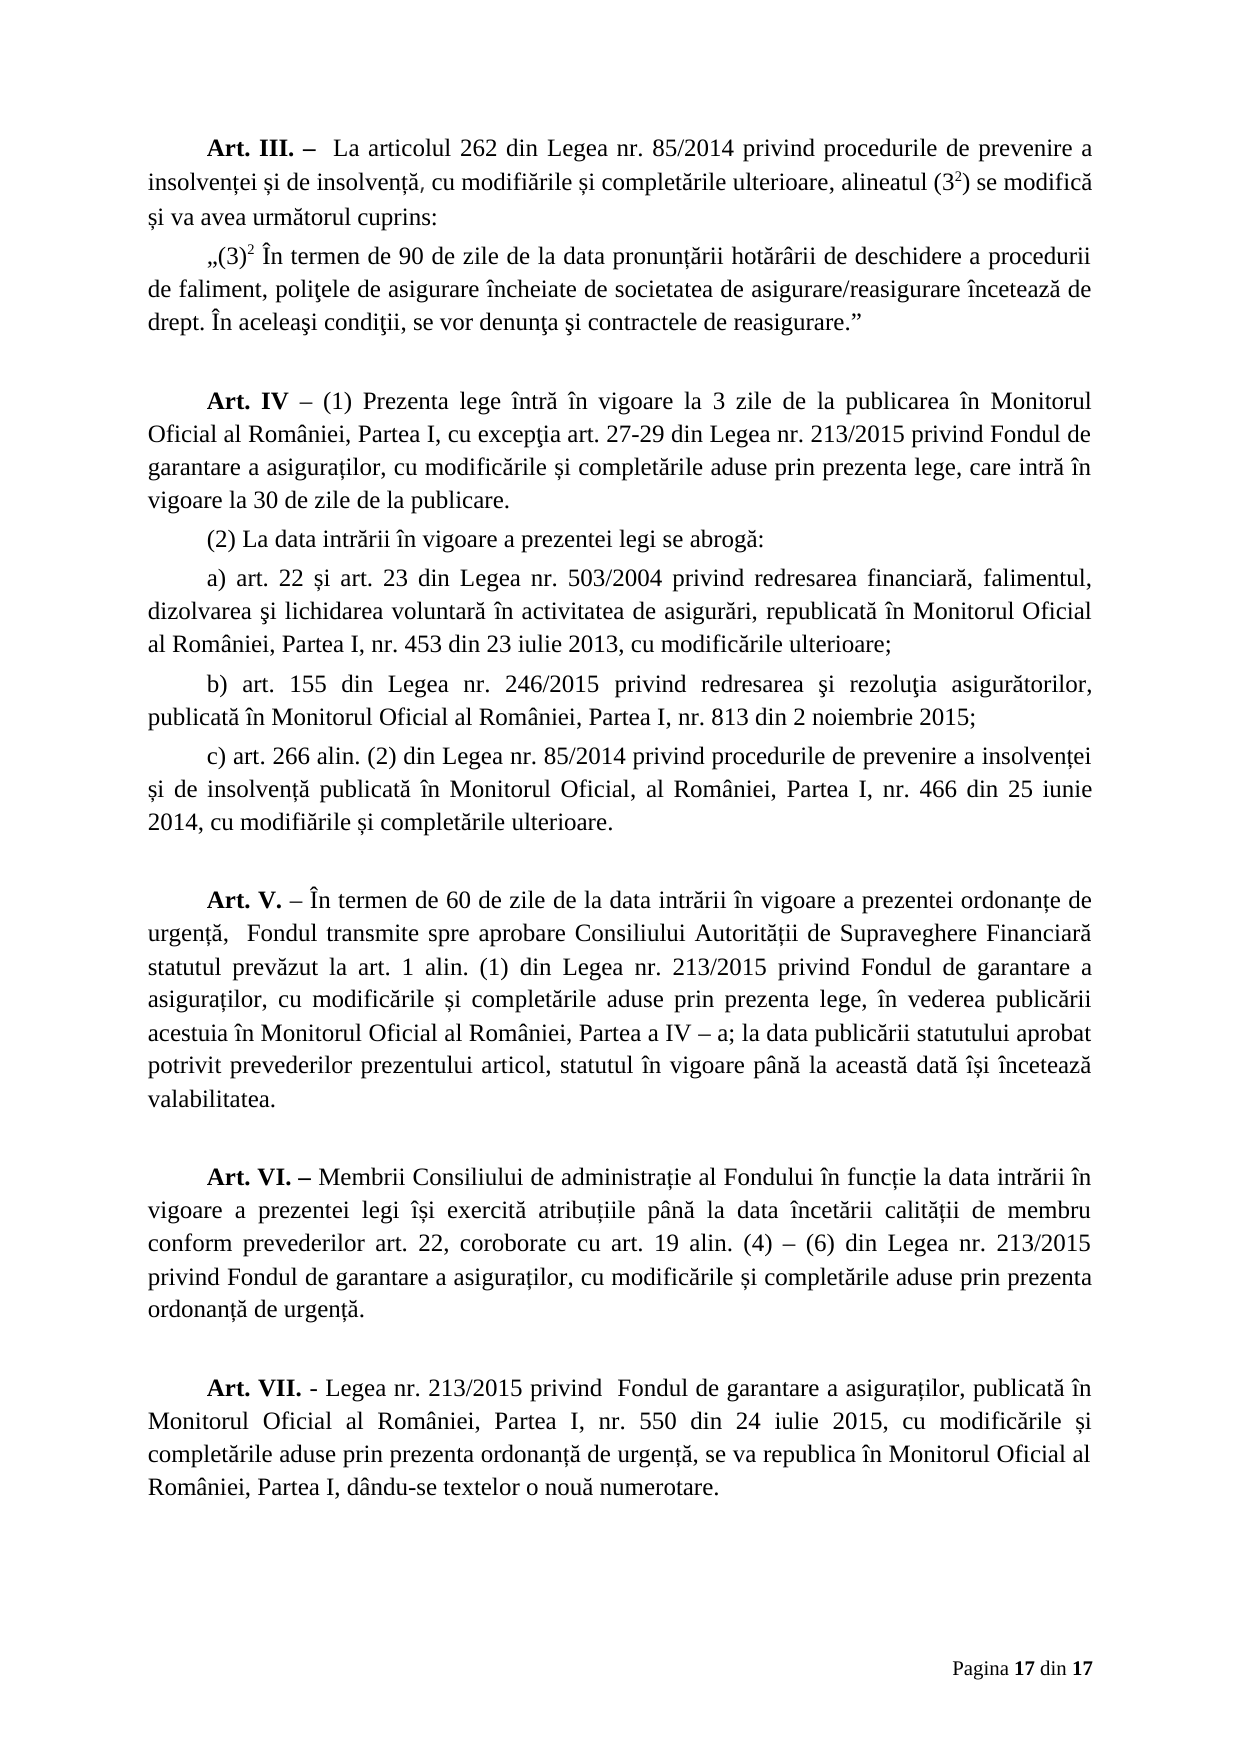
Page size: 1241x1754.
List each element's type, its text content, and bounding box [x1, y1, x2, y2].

text Art. VI. – Membrii Consiliului de administrație al Fondului în funcție la data intrării în vigoare a prezentei legi își exercită atribuțiile până la data încetării calității de membru conform prevederilor art. 22, coroborate cu art. 19 alin. (4) – (6) din Legea nr. 213/2015 privind Fondul de garantare a asiguraților, cu modificările și completările aduse prin prezenta ordonanță de urgență. [148, 1162, 1093, 1323]
text Art. V. – În termen de 60 de zile de la data intrării în vigoare a prezentei ordonanțe de urgență, Fondul transmite spre aprobare Consiliului Autorității de Supraveghere Financiară statutul prevăzut la art. 1 alin. (1) din Legea nr. 213/2015 privind Fondul de garantare a asiguraților, cu modificările și completările aduse prin prezenta lege, în vederea publicării acestuia în Monitorul Oficial al României, Partea a IV – a; la data publicării statutului aprobat potrivit prevederilor prezentului articol, statutul în vigoare până la această dată își încetează valabilitatea. [148, 886, 1093, 1112]
text b) art. 155 din Legea nr. 246/2015 privind redresarea şi rezoluţia asigurătorilor, publicată în Monitorul Oficial al României, Partea I, nr. 813 din 2 noiembrie 2015; [148, 669, 1093, 730]
text c) art. 266 alin. (2) din Legea nr. 85/2014 privind procedurile de prevenire a insolvenței și de insolvență publicată în Monitorul Oficial, al României, Partea I, nr. 466 din 25 iunie 2014, cu modifiările și completările ulterioare. [148, 741, 1093, 836]
text Art. VII. - Legea nr. 213/2015 privind Fondul de garantare a asiguraților, publicată în Monitorul Oficial al României, Partea I, nr. 550 din 24 iulie 2015, cu modificările și completările aduse prin prezenta ordonanță de urgență, se va republica în Monitorul Oficial al României, Partea I, dându-se textelor o nouă numerotare. [148, 1373, 1093, 1501]
text a) art. 22 și art. 23 din Legea nr. 503/2004 privind redresarea financiară, falimentul, dizolvarea şi lichidarea voluntară în activitatea de asigurări, republicată în Monitorul Oficial al României, Partea I, nr. 453 din 23 iulie 2013, cu modificările ulterioare; [148, 563, 1093, 658]
text „(3)2 În termen de 90 de zile de la data pronunțării hotărârii de deschidere a procedurii de faliment, poliţele de asigurare încheiate de societatea de asigurare/reasigurare încetează de drept. În aceleaşi condiţii, se vor denunţa şi contractele de reasigurare.” [148, 241, 1093, 336]
text (2) La data intrării în vigoare a prezentei legi se abrogă: [148, 524, 1093, 553]
text Art. III. – La articolul 262 din Legea nr. 85/2014 privind procedurile de prevenire a insolvenței și de insolvență, cu modifiările și completările ulterioare, alineatul (32) se modifică și va avea următorul cuprins: [148, 133, 1093, 231]
text Art. IV – (1) Prezenta lege întră în vigoare la 3 zile de la publicarea în Monitorul Oficial al României, Partea I, cu excepţia art. 27-29 din Legea nr. 213/2015 privind Fondul de garantare a asiguraților, cu modificările și completările aduse prin prezenta lege, care intră în vigoare la 30 de zile de la publicare. [148, 386, 1093, 513]
